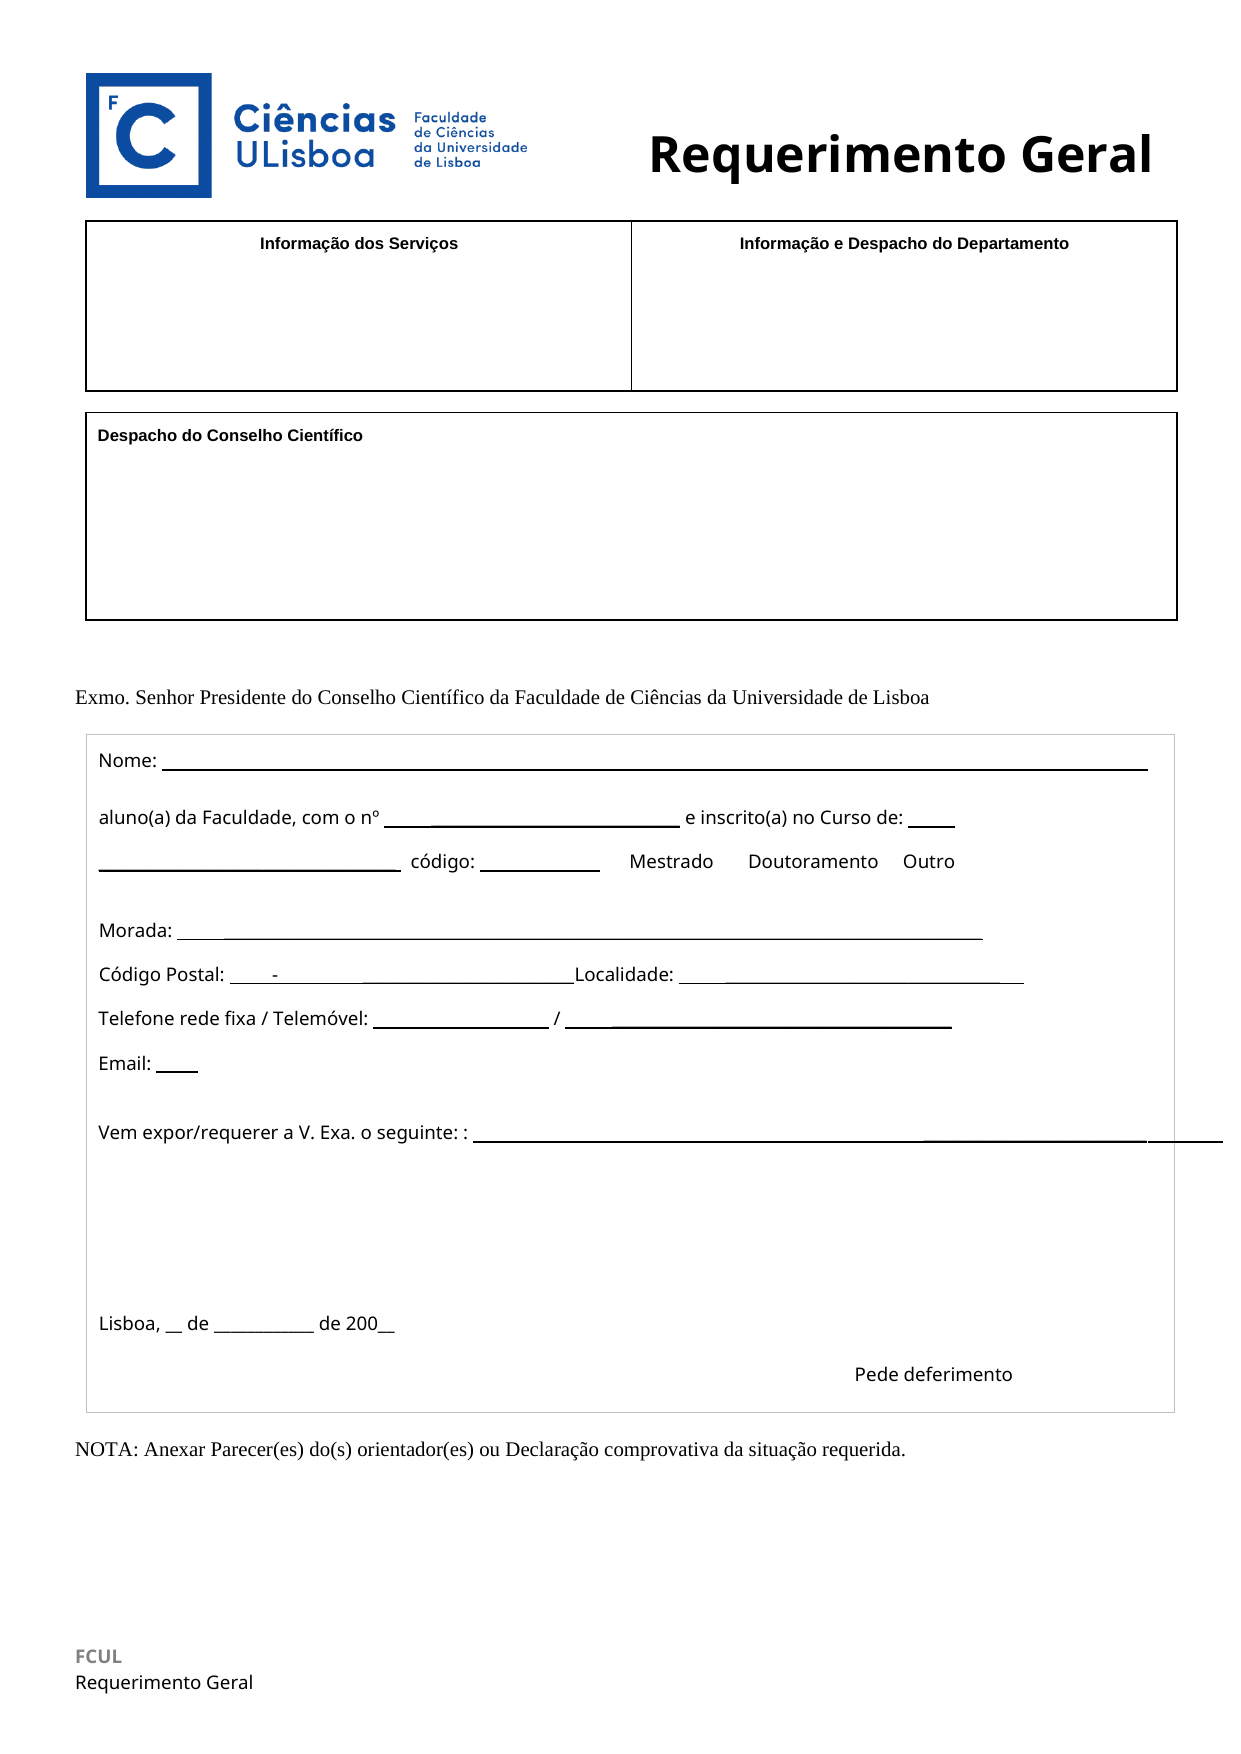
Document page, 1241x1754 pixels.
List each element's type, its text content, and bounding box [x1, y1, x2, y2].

table_header Informação e Despacho do Departamento [632, 222, 1176, 390]
table_cell aluno(a) da Faculdade, com o nº e inscrito(a) no Curso de: ________________ código: Mestrado Doutoramento Outro Morada: ___________________________________________________________________________________________ Código Postal: - Localidade: ___________ Telefone rede fixa / Telemóvel: / Email: Vem expor/requerer a V. Exa. o seguinte: : Lisboa, __ de ____________ de 200__ Pede deferimento [87, 786, 1174, 1412]
text Exmo. Senhor Presidente do Conselho Científico da Faculdade de Ciências da Universidade de Lisboa [75, 661, 1162, 709]
table_header Informação dos Serviços [87, 222, 631, 390]
table_header [100, 87, 198, 185]
table_header Nome: [87, 735, 1174, 786]
table_header Despacho do Conselho Científico [87, 413, 1176, 619]
table_header [212, 74, 626, 197]
text NOTA: Anexar Parecer(es) do(s) orientador(es) ou Declaração comprovativa da situação requerida. [75, 1413, 1162, 1461]
table_header Requerimento Geral [626, 74, 1177, 197]
